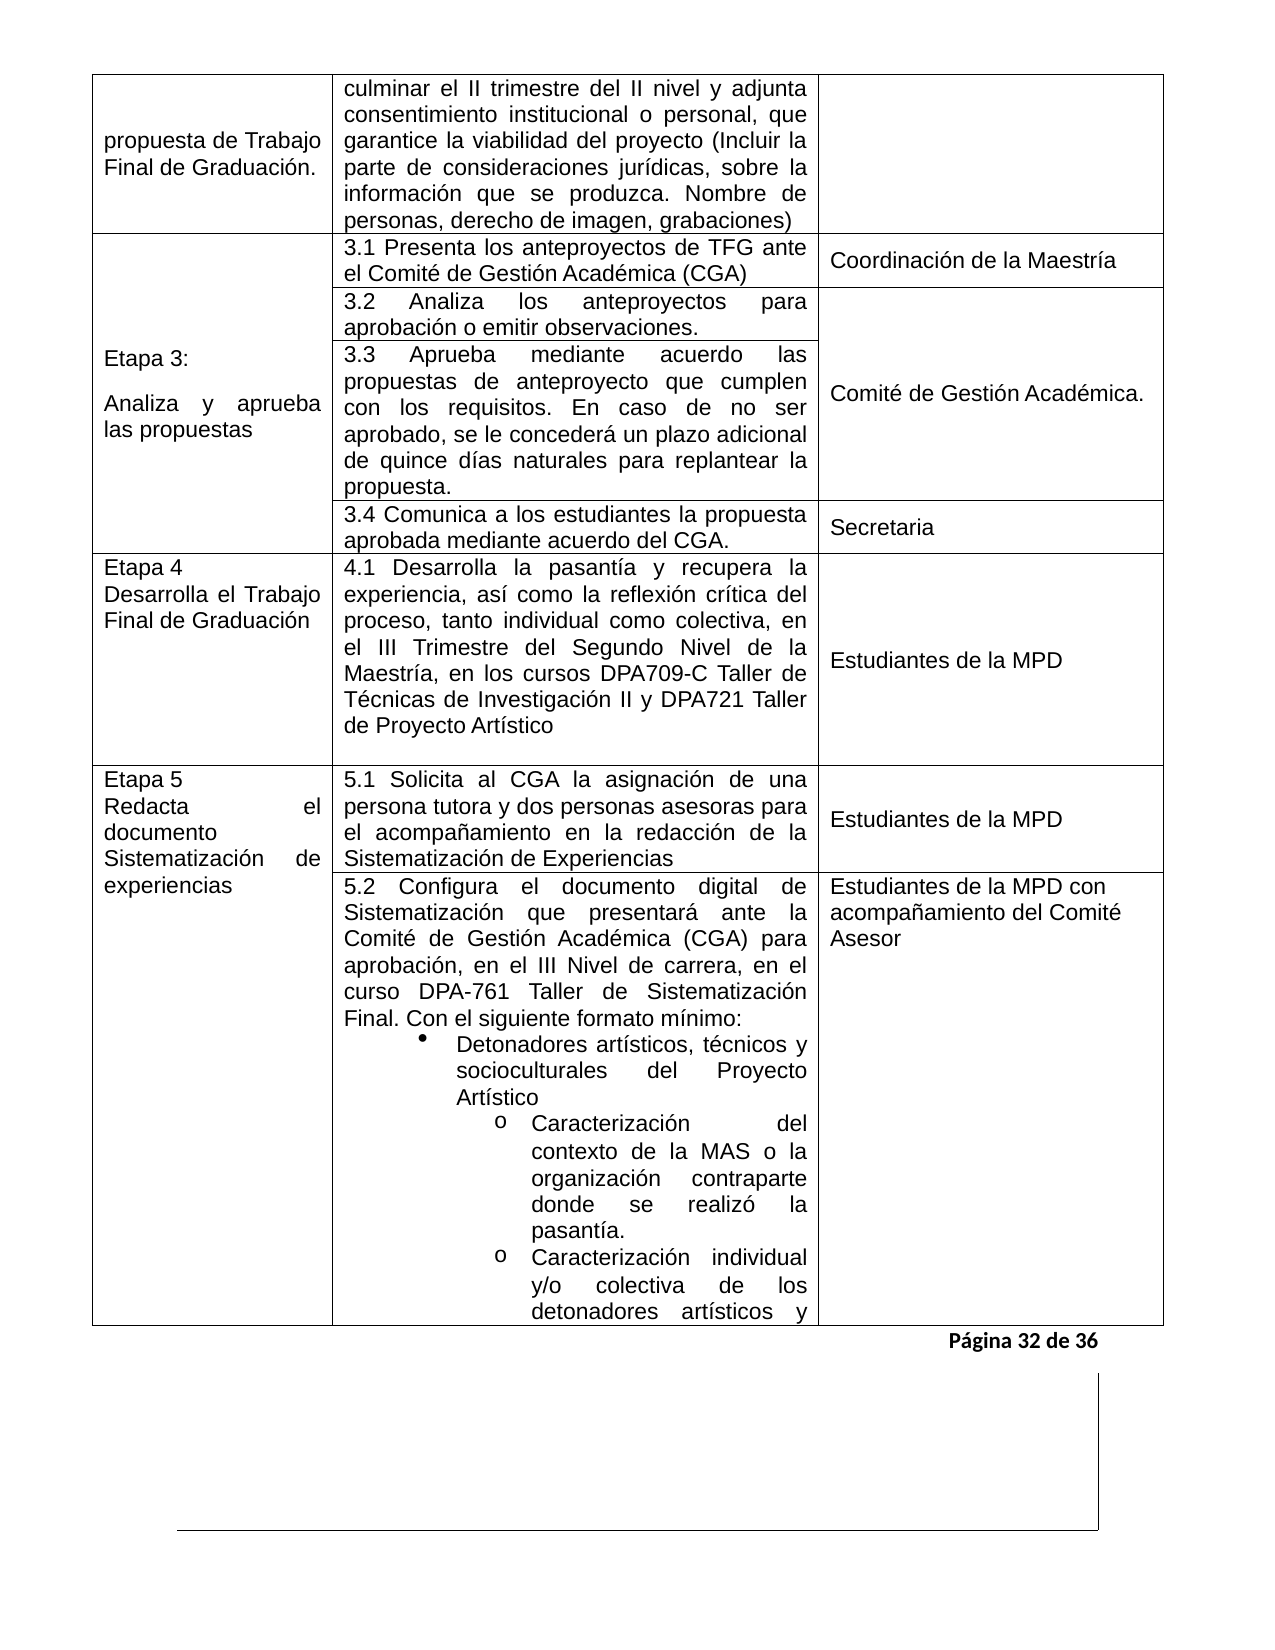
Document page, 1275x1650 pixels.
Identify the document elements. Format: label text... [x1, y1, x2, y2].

table_cell 4.1 Desarrolla la pasantía y recupera la experiencia, así como la reflexión crítica del proceso, tanto individual como colectiva, en el III Trimestre del Segundo Nivel de la Maestría, en los cursos DPA709-C Taller de Técnicas de Investigación II y DPA721 Taller de Proyecto Artístico [333, 554, 818, 765]
table_cell 3.1 Presenta los anteproyectos de TFG ante el Comité de Gestión Académica (CGA) [333, 234, 818, 287]
table_cell propuesta de Trabajo Final de Graduación. [93, 75, 332, 233]
table_cell Estudiantes de la MPD [819, 766, 1163, 872]
table_cell Etapa 3: Analiza y aprueba las propuestas [93, 234, 332, 553]
table_cell 3.2 Analiza los anteproyectos para aprobación o emitir observaciones. [333, 288, 818, 340]
table_cell 5.1 Solicita al CGA la asignación de una persona tutora y dos personas asesoras para el acompañamiento en la redacción de la Sistematización de Experiencias [333, 766, 818, 872]
table_cell [819, 75, 1163, 233]
table_cell culminar el II trimestre del II nivel y adjunta consentimiento institucional o personal, que garantice la viabilidad del proyecto (Incluir la parte de consideraciones jurídicas, sobre la información que se produzca. Nombre de personas, derecho de imagen, grabaciones) [333, 75, 818, 233]
table_cell Coordinación de la Maestría [819, 234, 1163, 287]
table_cell Etapa 4 Desarrolla el Trabajo Final de Graduación [93, 554, 332, 765]
table_cell Etapa 5 Redacta el documento Sistematización de experiencias [93, 766, 332, 1325]
table_cell Comité de Gestión Académica. [819, 288, 1163, 499]
table_cell Estudiantes de la MPD [819, 554, 1163, 765]
table_cell 3.3 Aprueba mediante acuerdo las propuestas de anteproyecto que cumplen con los requisitos. En caso de no ser aprobado, se le concederá un plazo adicional de quince días naturales para replantear la propuesta. [333, 341, 818, 499]
table_cell Estudiantes de la MPD con acompañamiento del Comité Asesor [819, 873, 1163, 1325]
table_cell 5.2 Configura el documento digital de Sistematización que presentará ante la Comité de Gestión Académica (CGA) para aprobación, en el III Nivel de carrera, en el curso DPA-761 Taller de Sistematización Final. Con el siguiente formato mínimo: Detonadores artísticos, técnicos y socioculturales del Proyecto Artístico Caracterización del contexto de la MAS o la organización contraparte donde se realizó la pasantía. Caracterización individual y/o colectiva de los detonadores artísticos y [333, 873, 818, 1325]
table_cell Secretaria [819, 501, 1163, 553]
table_cell 3.4 Comunica a los estudiantes la propuesta aprobada mediante acuerdo del CGA. [333, 501, 818, 553]
